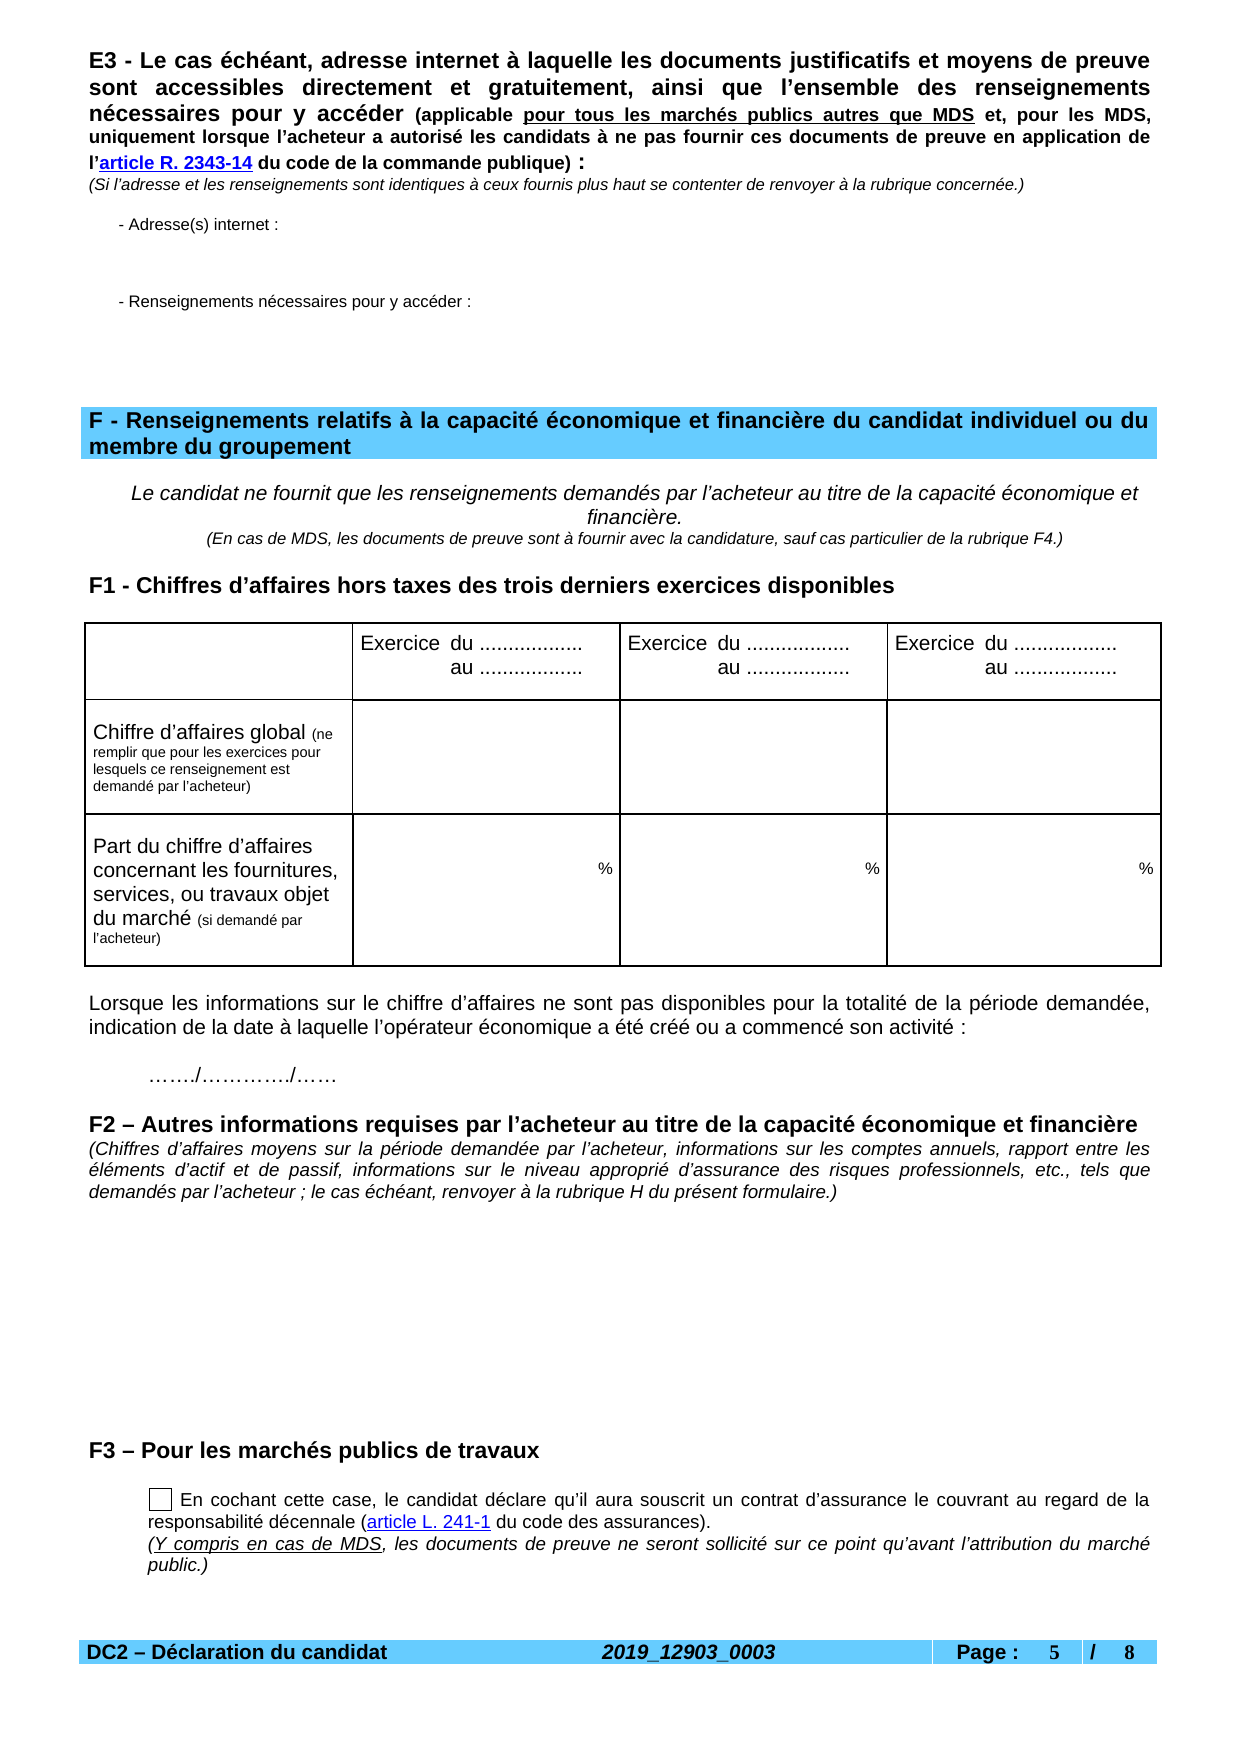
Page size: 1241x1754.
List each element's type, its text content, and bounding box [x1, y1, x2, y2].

table_header Exercice du .................. au .................. [888, 624, 1160, 699]
text ……./…………./…… [148, 1063, 1152, 1087]
text (Si l’adresse et les renseignements sont identiques à ceux fournis plus haut se contenter de renvoyer à la rubrique concernée.) [89, 174, 1152, 193]
text - Adresse(s) internet : [118, 215, 1152, 234]
text (Chiffres d’affaires moyens sur la période demandée par l’acheteur, informations sur les comptes annuels, rapport entre les éléments d’actif et de passif, informations sur le niveau approprié d’assurance des risques professionnels, etc., tels que demandés par l’acheteur ; le cas échéant, renvoyer à la rubrique H du présent formulaire.) [89, 1137, 1152, 1202]
table_cell % [888, 815, 1160, 965]
text Lorsque les informations sur le chiffre d’affaires ne sont pas disponibles pour la totalité de la période demandée, indication de la date à laquelle l’opérateur économique a été créé ou a commencé son activité : [89, 991, 1152, 1039]
text En cochant cette case, le candidat déclare qu’il aura souscrit un contrat d’assurance le couvrant au regard de la responsabilité décennale (article L. 241-1 du code des assurances). [148, 1487, 1152, 1533]
text Le candidat ne fournit que les renseignements demandés par l’acheteur au titre de la capacité économique et financière. (En cas de MDS, les documents de preuve sont à fournir avec la candidature, sauf cas particulier de la rubrique F4.) [118, 481, 1152, 548]
text - Renseignements nécessaires pour y accéder : [118, 292, 1152, 311]
table_cell Chiffre d’affaires global (ne remplir que pour les exercices pour lesquels ce renseignement est demandé par l’acheteur) [86, 700, 352, 813]
table_cell % [354, 815, 619, 965]
text F3 – Pour les marchés publics de travaux [89, 1437, 1152, 1463]
text F2 – Autres informations requises par l’acheteur au titre de la capacité économique et financière [89, 1111, 1152, 1137]
table_cell [353, 701, 619, 813]
table_header Exercice du .................. au .................. [353, 624, 619, 699]
table_header F - Renseignements relatifs à la capacité économique et financière du candidat individuel ou du membre du groupement [81, 407, 1157, 459]
table_header [86, 624, 352, 699]
table_cell [621, 701, 886, 813]
text (Y compris en cas de MDS, les documents de preuve ne seront sollicité sur ce point qu’avant l’attribution du marché public.) [148, 1533, 1152, 1576]
table_cell Part du chiffre d’affaires concernant les fournitures, services, ou travaux objet du marché (si demandé par l’acheteur) [86, 815, 352, 965]
text E3 - Le cas échéant, adresse internet à laquelle les documents justificatifs et moyens de preuve sont accessibles directement et gratuitement, ainsi que l’ensemble des renseignements nécessaires pour y accéder (applicable pour tous les marchés publics autres que MDS et, pour les MDS, uniquement lorsque l’acheteur a autorisé les candidats à ne pas fournir ces documents de preuve en application de l’article R. 2343-14 du code de la commande publique) : [89, 47, 1152, 174]
table_cell % [621, 815, 886, 965]
text F1 - Chiffres d’affaires hors taxes des trois derniers exercices disponibles [89, 572, 1152, 598]
table_cell [888, 701, 1160, 813]
table_header Exercice du .................. au .................. [621, 624, 887, 699]
